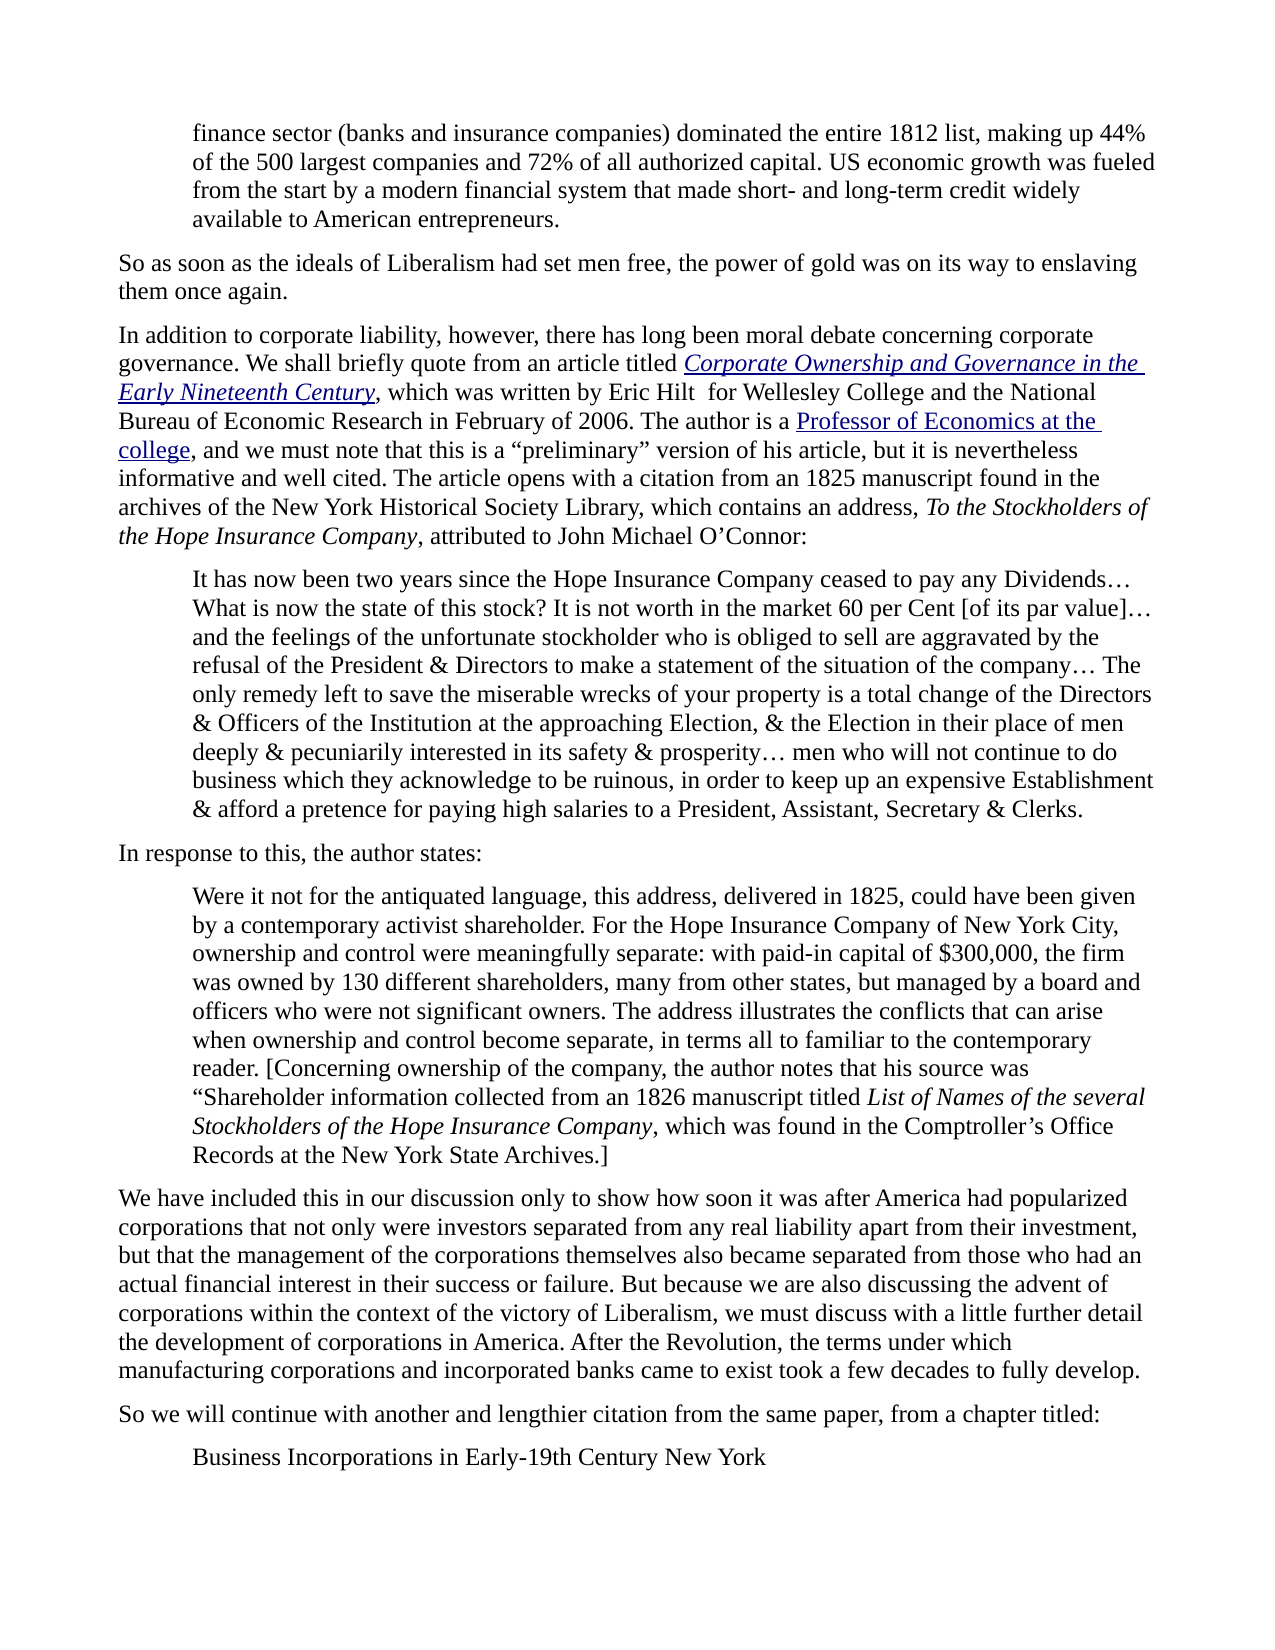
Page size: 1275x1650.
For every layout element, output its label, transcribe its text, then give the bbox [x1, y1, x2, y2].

text So we will continue with another and lengthier citation from the same paper, from a chapter titled: [118, 1399, 1157, 1428]
text It has now been two years since the Hope Insurance Company ceased to pay any Dividends… What is now the state of this stock? It is not worth in the market 60 per Cent [of its par value]… and the feelings of the unfortunate stockholder who is obliged to sell are aggravated by the refusal of the President & Directors to make a statement of the situation of the company… The only remedy left to save the miserable wrecks of your property is a total change of the Directors & Officers of the Institution at the approaching Election, & the Election in their place of men deeply & pecuniarily interested in its safety & prosperity… men who will not continue to do business which they acknowledge to be ruinous, in order to keep up an expensive Establishment & afford a pretence for paying high salaries to a President, Assistant, Secretary & Clerks. [192, 564, 1157, 823]
text Business Incorporations in Early-19th Century New York [192, 1442, 1157, 1471]
text So as soon as the ideals of Liberalism had set men free, the power of gold was on its way to enslaving them once again. [118, 248, 1157, 305]
text finance sector (banks and insurance companies) dominated the entire 1812 list, making up 44% of the 500 largest companies and 72% of all authorized capital. US economic growth was fueled from the start by a modern financial system that made short- and long-term credit widely available to American entrepreneurs. [192, 118, 1157, 233]
text In response to this, the author states: [118, 838, 1157, 866]
text Were it not for the antiquated language, this address, delivered in 1825, could have been given by a contemporary activist shareholder. For the Hope Insurance Company of New York City, ownership and control were meaningfully separate: with paid-in capital of $300,000, the firm was owned by 130 different shareholders, many from other states, but managed by a board and officers who were not significant owners. The address illustrates the conflicts that can arise when ownership and control become separate, in terms all to familiar to the contemporary reader. [Concerning ownership of the company, the author notes that his source was “Shareholder information collected from an 1826 manuscript titled List of Names of the several Stockholders of the Hope Insurance Company, which was found in the Comptroller’s Office Records at the New York State Archives.] [192, 881, 1157, 1168]
text We have included this in our discussion only to show how soon it was after America had popularized corporations that not only were investors separated from any real liability apart from their investment, but that the management of the corporations themselves also became separated from those who had an actual financial interest in their success or failure. But because we are also discussing the advent of corporations within the context of the victory of Liberalism, we must discuss with a little further detail the development of corporations in America. After the Revolution, the terms under which manufacturing corporations and incorporated banks came to exist took a few decades to fully develop. [118, 1183, 1157, 1384]
text In addition to corporate liability, however, there has long been moral debate concerning corporate governance. We shall briefly quote from an article titled Corporate Ownership and Governance in the Early Nineteenth Century, which was written by Eric Hilt for Wellesley College and the National Bureau of Economic Research in February of 2006. The author is a Professor of Economics at the college, and we must note that this is a “preliminary” version of his article, but it is nevertheless informative and well cited. The article opens with a citation from an 1825 manuscript found in the archives of the New York Historical Society Library, which contains an address, To the Stockholders of the Hope Insurance Company, attributed to John Michael O’Connor: [118, 320, 1157, 550]
